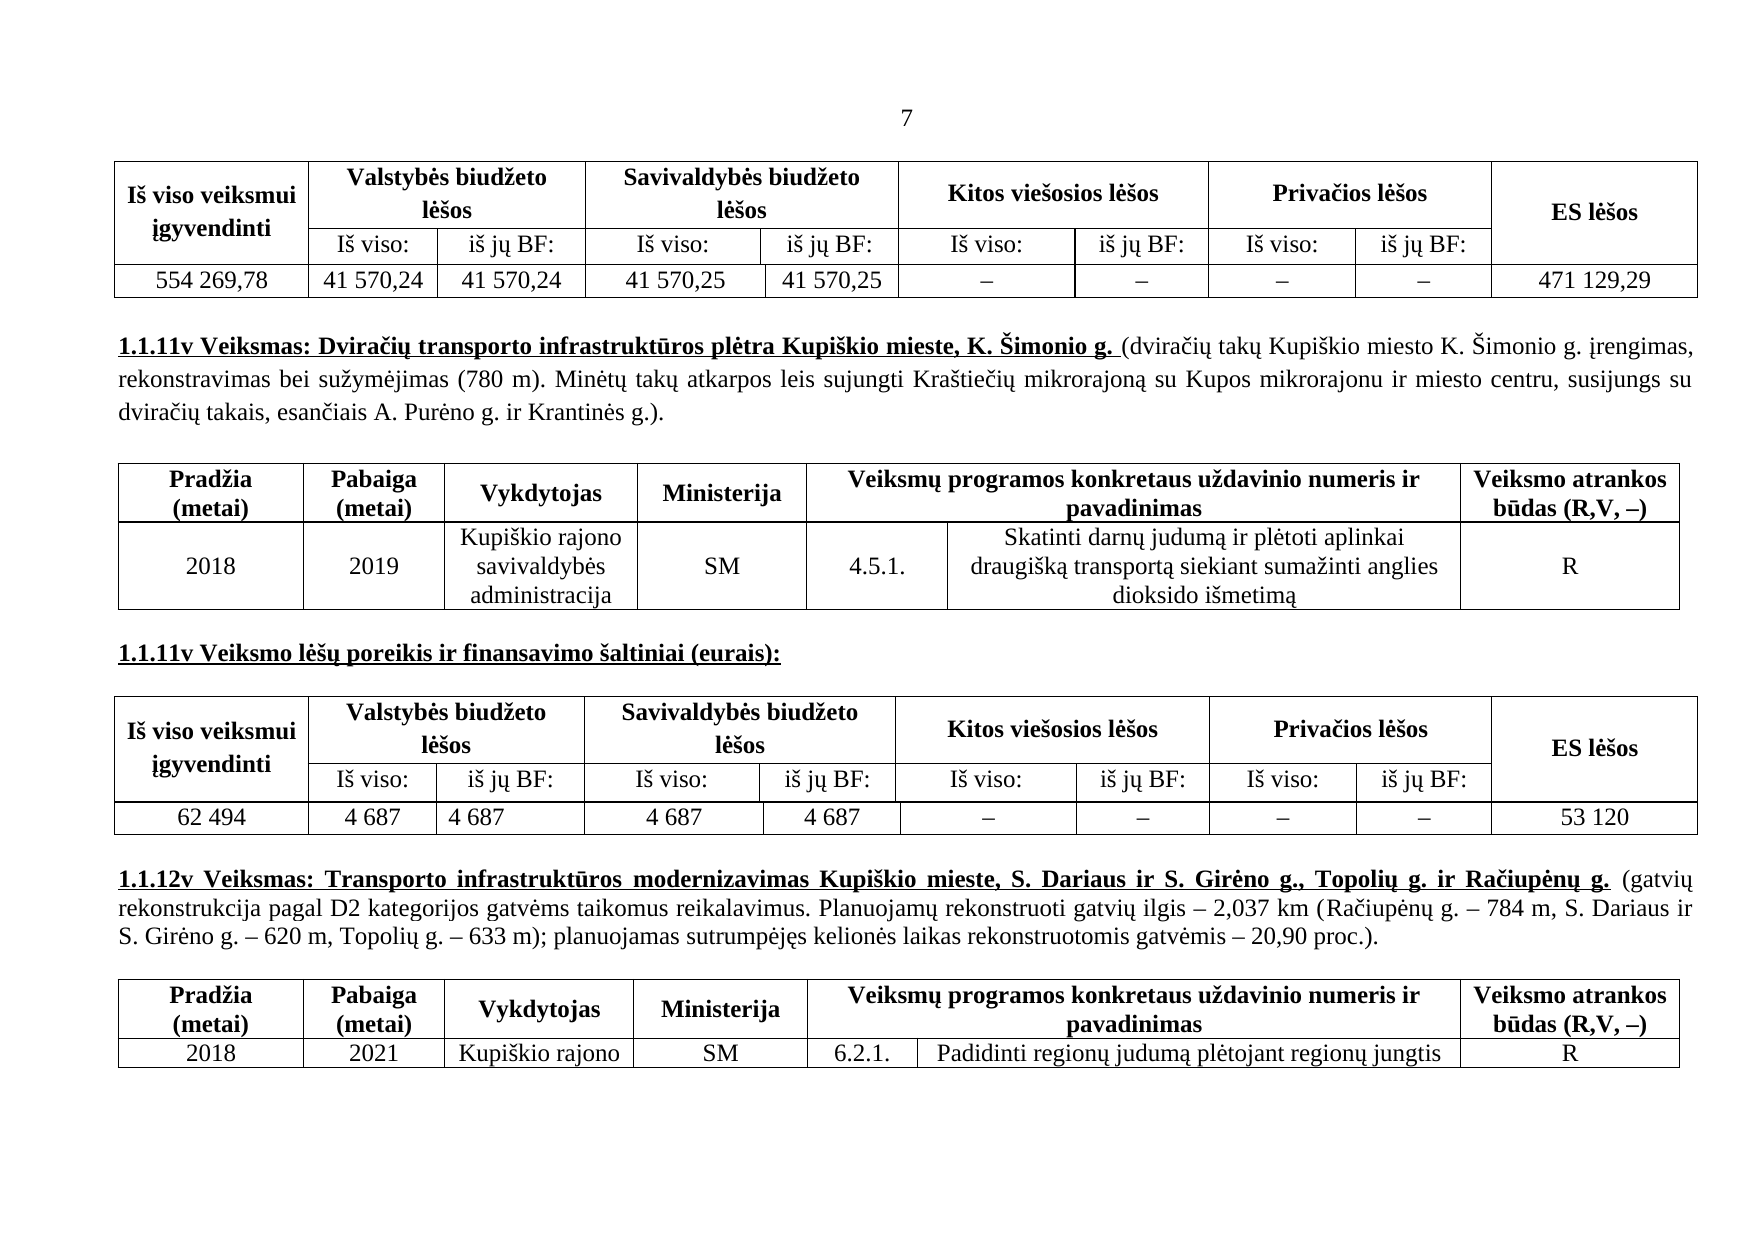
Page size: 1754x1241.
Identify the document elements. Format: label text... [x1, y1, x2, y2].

table_header Privačios lėšos [1209, 162, 1491, 228]
table_cell Iš viso: [586, 229, 760, 264]
table_cell SM [638, 523, 806, 609]
table_header Ministerija [634, 980, 807, 1037]
table_cell Kupiškio rajono [445, 1039, 633, 1067]
table_cell iš jų BF: [1077, 764, 1209, 801]
table_cell – [1210, 803, 1356, 834]
table_cell 554 269,78 [115, 265, 308, 297]
table_cell iš jų BF: [760, 764, 895, 801]
text 1.1.11v Veiksmo lėšų poreikis ir finansavimo šaltiniai (eurais): [118, 638, 1695, 667]
table_cell iš jų BF: [438, 229, 585, 264]
table_header Pradžia (metai) [119, 464, 303, 521]
table_header Savivaldybės biudžeto lėšos [585, 697, 895, 763]
table_cell 2021 [304, 1039, 444, 1067]
table_cell 4 687 [437, 803, 584, 834]
table_cell – [1076, 265, 1208, 297]
table_header Privačios lėšos [1210, 697, 1491, 763]
table_cell – [1209, 265, 1355, 297]
table_cell Iš viso: [309, 229, 437, 264]
table_header Veiksmo atrankos būdas (R,V, –) [1461, 980, 1679, 1037]
table_header Valstybės biudžeto lėšos [309, 697, 584, 763]
table_header Savivaldybės biudžeto lėšos [586, 162, 898, 228]
table_cell Padidinti regionų judumą plėtojant regionų jungtis [918, 1039, 1460, 1067]
table_cell 2018 [119, 523, 303, 609]
table_cell 4 687 [764, 803, 900, 834]
table_cell 41 570,25 [586, 265, 765, 297]
table_cell 2018 [119, 1039, 303, 1067]
table_header Vykdytojas [445, 980, 633, 1037]
table_cell Iš viso: [899, 229, 1074, 264]
table_cell – [1357, 803, 1491, 834]
table_header Pabaiga (metai) [304, 464, 444, 521]
table_cell 62 494 [115, 803, 308, 834]
table_cell 471 129,29 [1492, 265, 1697, 297]
table_cell 2019 [304, 523, 444, 609]
table_header Vykdytojas [445, 464, 637, 521]
table_header Kitos viešosios lėšos [896, 697, 1209, 763]
table_cell – [899, 265, 1074, 297]
table_cell 6.2.1. [808, 1039, 917, 1067]
table_header Veiksmų programos konkretaus uždavinio numeris ir pavadinimas [807, 464, 1460, 521]
table_cell – [1356, 265, 1491, 297]
table_cell Iš viso: [309, 764, 436, 801]
table_cell Iš viso: [585, 764, 759, 801]
table_cell Iš viso: [1209, 229, 1355, 264]
table_cell iš jų BF: [761, 229, 898, 264]
table_header Veiksmų programos konkretaus uždavinio numeris ir pavadinimas [808, 980, 1460, 1037]
table_cell – [1077, 803, 1209, 834]
text 1.1.11v Veiksmas: Dviračių transporto infrastruktūros plėtra Kupiškio mieste, K. Šimonio g. (dviračių takų Kupiškio miesto K. Šimonio g. įrengimas, rekonstravimas bei sužymėjimas (780 m). Minėtų takų atkarpos leis sujungti Kraštiečių mikrorajoną su Kupos mikrorajonu ir miesto centru, susijungs su dviračių takais, esančiais A. Purėno g. ir Krantinės g.). [118, 331, 1695, 426]
table_cell iš jų BF: [437, 764, 584, 801]
table_cell – [901, 803, 1076, 834]
text 1.1.12v Veiksmas: Transporto infrastruktūros modernizavimas Kupiškio mieste, S. Dariaus ir S. Girėno g., Topolių g. ir Račiupėnų g. (gatvių rekonstrukcija pagal D2 kategorijos gatvėms taikomus reikalavimus. Planuojamų rekonstruoti gatvių ilgis – 2,037 km (Račiupėnų g. – 784 m, S. Dariaus ir S. Girėno g. – 620 m, Topolių g. – 633 m); planuojamas sutrumpėjęs kelionės laikas rekonstruotomis gatvėmis – 20,90 proc.). [118, 864, 1693, 950]
table_cell 4 687 [309, 803, 436, 834]
table_header Pabaiga (metai) [304, 980, 444, 1037]
table_cell iš jų BF: [1076, 229, 1208, 264]
table_cell R [1461, 523, 1679, 609]
table_cell Iš viso: [896, 764, 1076, 801]
table_header Kitos viešosios lėšos [899, 162, 1208, 228]
table_header Pradžia (metai) [119, 980, 303, 1037]
table_header ES lėšos [1492, 697, 1697, 801]
table_cell 4.5.1. [807, 523, 947, 609]
table_cell Skatinti darnų judumą ir plėtoti aplinkai draugišką transportą siekiant sumažinti anglies dioksido išmetimą [948, 523, 1460, 609]
table_cell iš jų BF: [1356, 229, 1491, 264]
table_cell 41 570,24 [438, 265, 585, 297]
table_cell 53 120 [1492, 803, 1697, 834]
table_cell 41 570,25 [766, 265, 898, 297]
table_header ES lėšos [1492, 162, 1697, 264]
table_cell iš jų BF: [1357, 764, 1491, 801]
table_header Veiksmo atrankos būdas (R,V, –) [1461, 464, 1679, 521]
table_header Iš viso veiksmui įgyvendinti [115, 697, 308, 801]
table_cell 4 687 [585, 803, 763, 834]
table_cell R [1461, 1039, 1679, 1067]
table_cell Kupiškio rajono savivaldybės administracija [445, 523, 637, 609]
table_cell SM [634, 1039, 807, 1067]
table_header Ministerija [638, 464, 806, 521]
table_cell Iš viso: [1210, 764, 1356, 801]
table_header Valstybės biudžeto lėšos [309, 162, 585, 228]
table_header Iš viso veiksmui įgyvendinti [115, 162, 308, 264]
table_cell 41 570,24 [309, 265, 437, 297]
